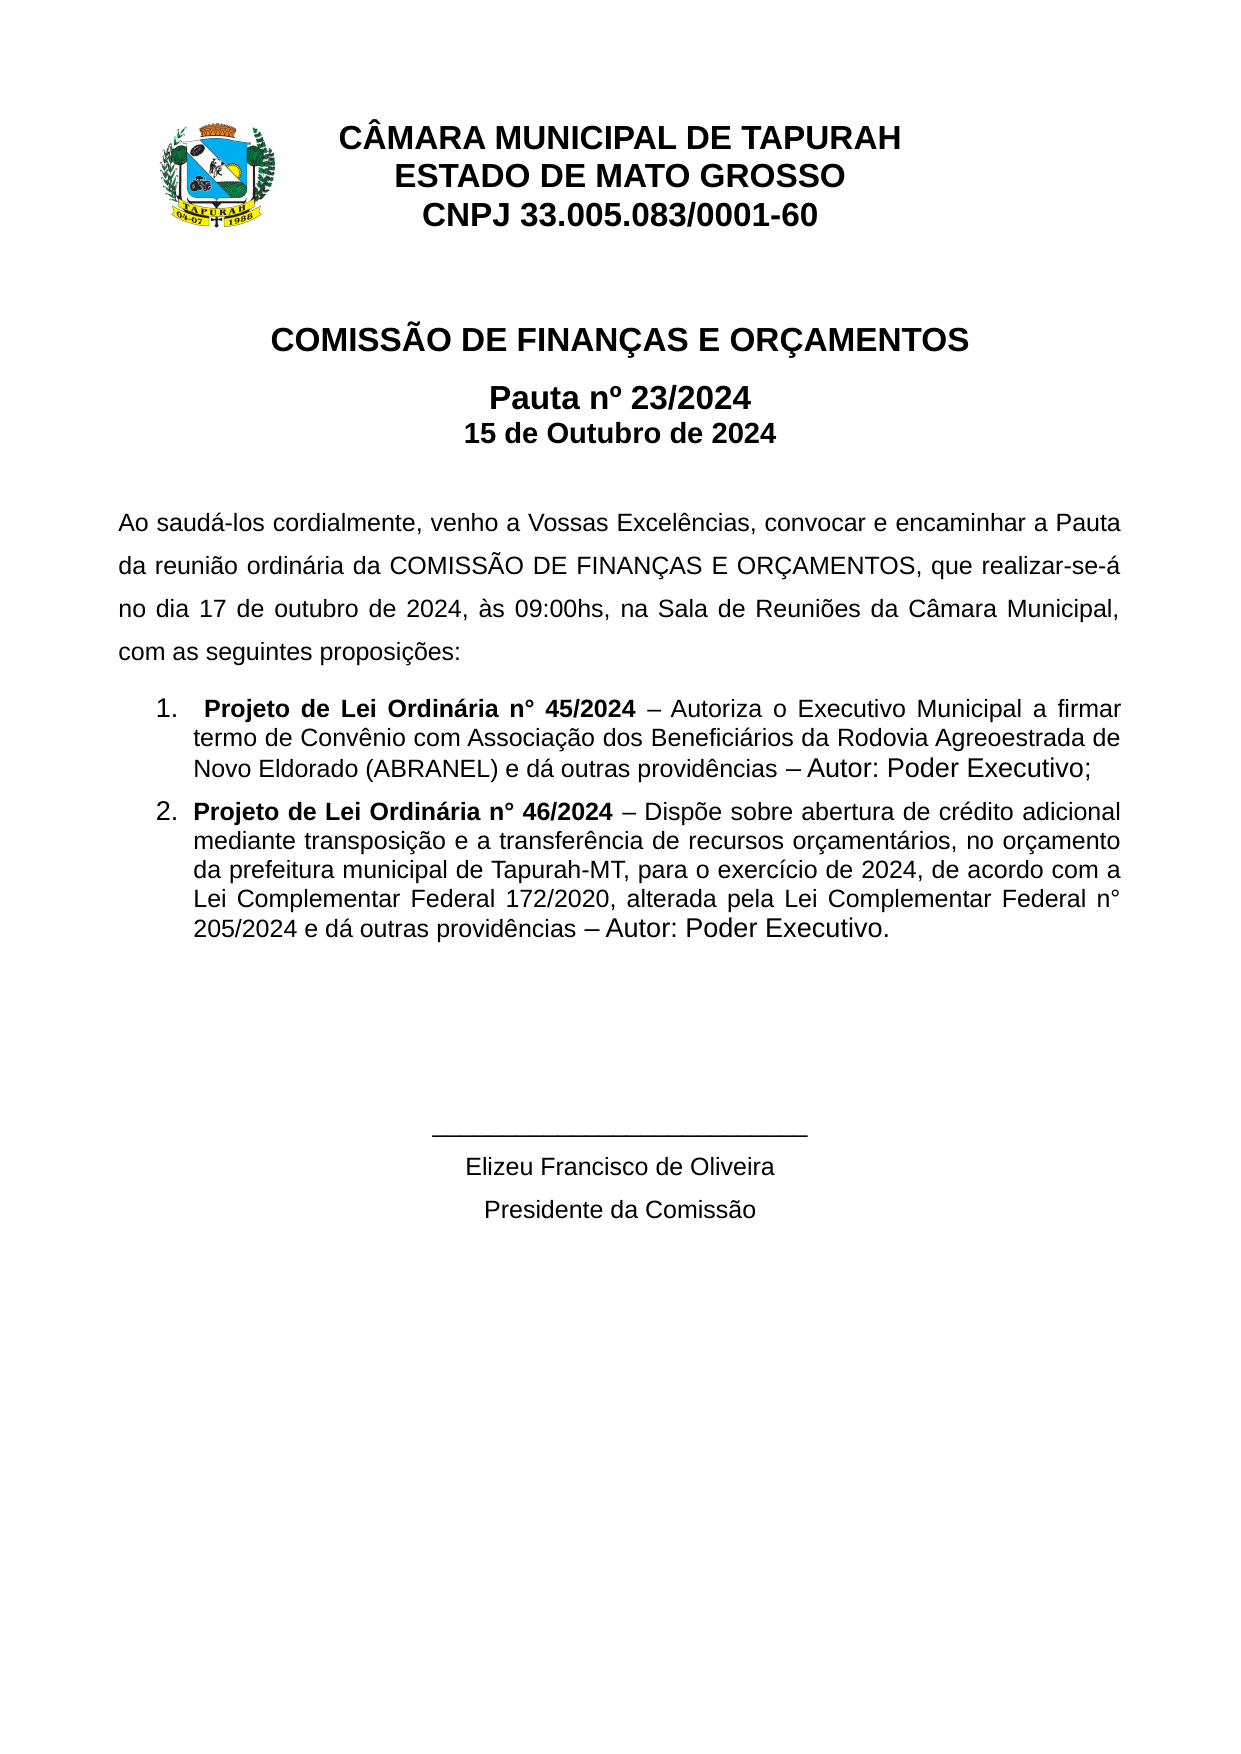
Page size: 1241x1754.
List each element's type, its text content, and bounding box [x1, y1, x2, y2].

text Ao saudá-los cordialmente, venho a Vossas Excelências, convocar e encaminhar a Pauta da reunião ordinária da COMISSÃO DE FINANÇAS E ORÇAMENTOS, que realizar-se-á no dia 17 de outubro de 2024, às 09:00hs, na Sala de Reuniões da Câmara Municipal, com as seguintes proposições: [118, 508, 1122, 666]
picture [154, 115, 280, 237]
text ___________________________ [118, 1109, 1122, 1137]
text 15 de Outubro de 2024 [118, 417, 1122, 450]
text COMISSÃO DE FINANÇAS E ORÇAMENTOS [118, 321, 1122, 359]
text Presidente da Comissão [118, 1195, 1122, 1224]
list Projeto de Lei Ordinária n° 46/2024 – Dispõe sobre abertura de crédito adicional mediante transposição e a transferência de recursos orçamentários, no orçamento da prefeitura municipal de Tapurah-MT, para o exercício de 2024, de acordo com a Lei Complementar Federal 172/2020, alterada pela Lei Complementar Federal n° 205/2024 e dá outras providências – Autor: Poder Executivo. [156, 795, 1122, 944]
text Pauta nº 23/2024 [118, 378, 1122, 417]
list Projeto de Lei Ordinária n° 45/2024 – Autoriza o Executivo Municipal a firmar termo de Convênio com Associação dos Beneficiários da Rodovia Agreoestrada de Novo Eldorado (ABRANEL) e dá outras providências – Autor: Poder Executivo; [156, 692, 1122, 783]
text Elizeu Francisco de Oliveira [118, 1152, 1122, 1181]
